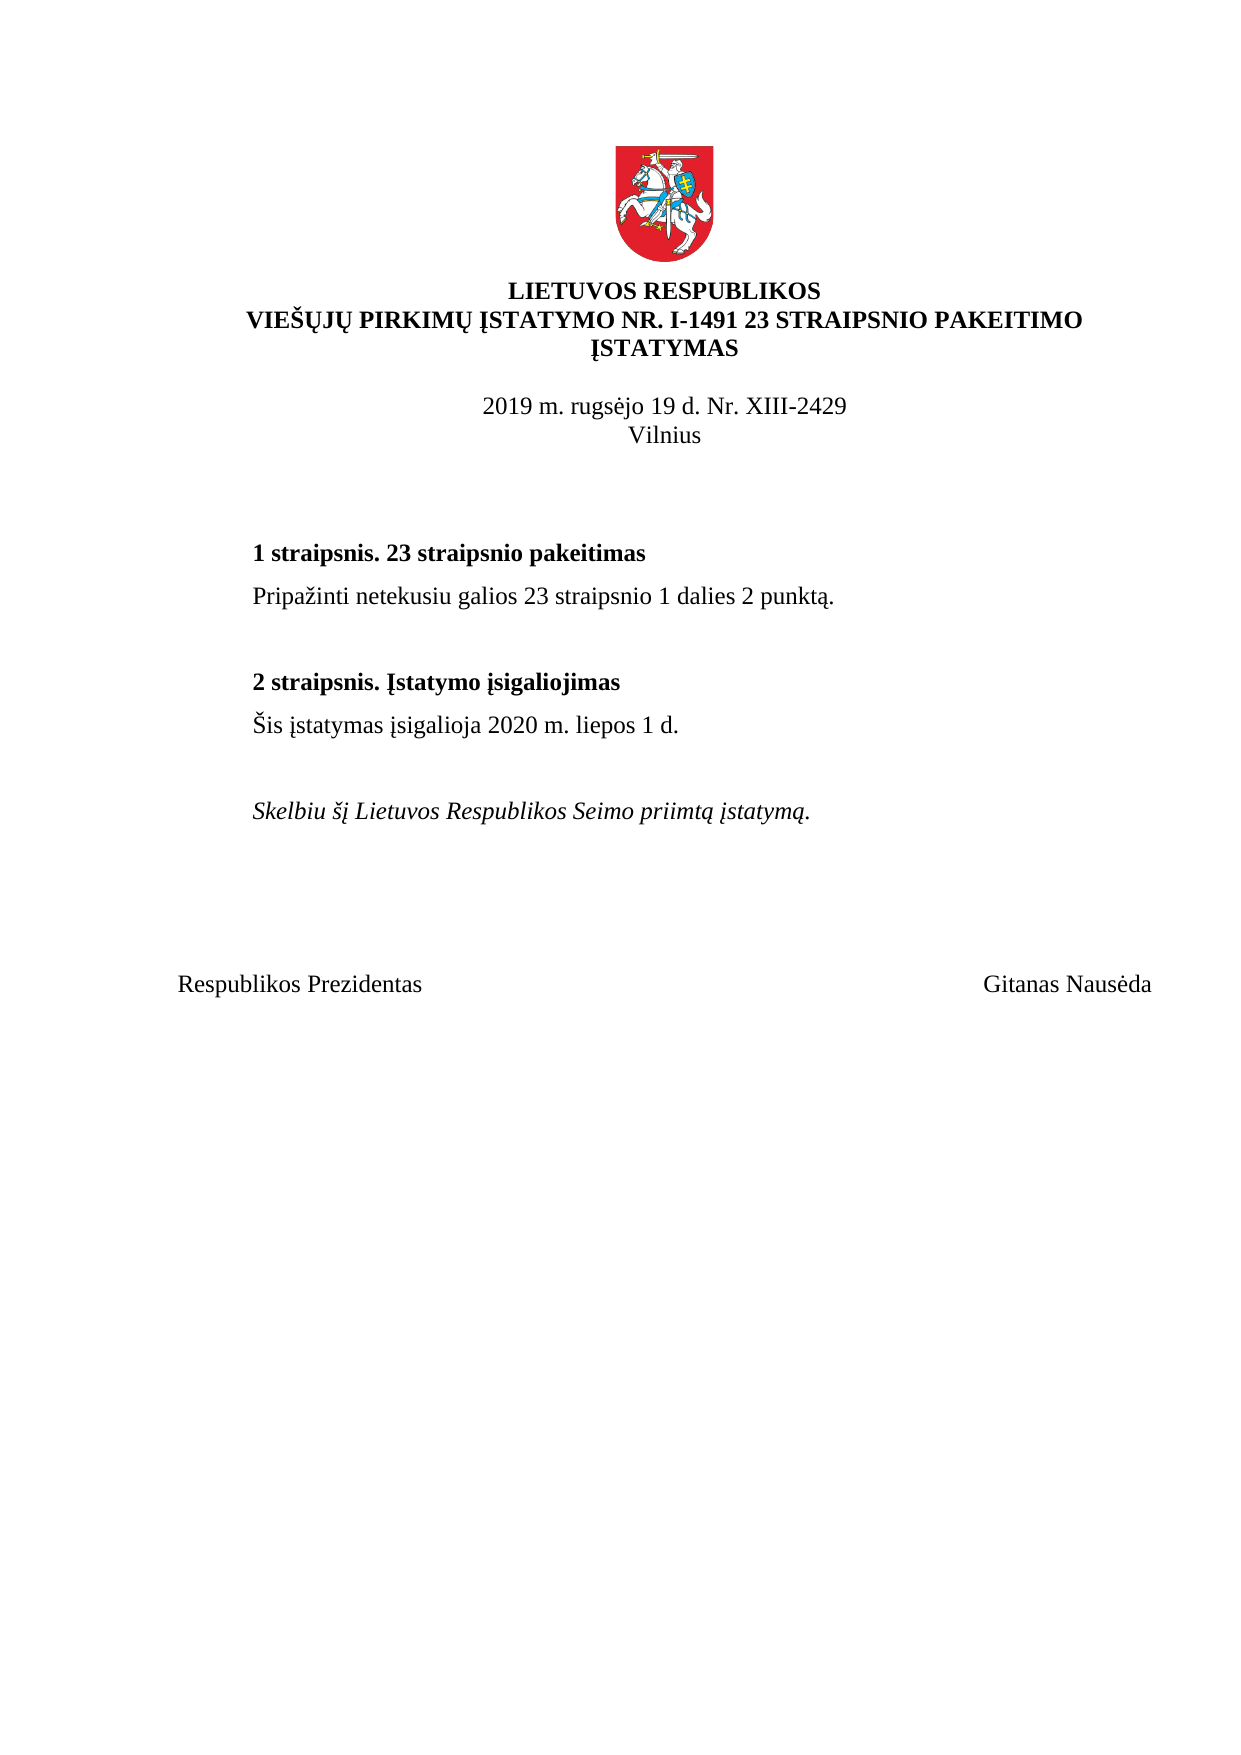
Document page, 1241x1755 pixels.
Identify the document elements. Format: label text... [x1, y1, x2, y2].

text Skelbiu šį Lietuvos Respublikos Seimo priimtą įstatymą. [177, 796, 1152, 825]
text Pripažinti netekusiu galios 23 straipsnio 1 dalies 2 punktą. [177, 581, 1152, 609]
text LIETUVOS RESPUBLIKOS [177, 276, 1152, 305]
text 2019 m. rugsėjo 19 d. Nr. XIII-2429 [177, 391, 1152, 420]
text Vilnius [177, 420, 1152, 448]
text Šis įstatymas įsigalioja 2020 m. liepos 1 d. [177, 710, 1152, 739]
text 2 straipsnis. Įstatymo įsigaliojimas [177, 667, 1152, 696]
text Respublikos Prezidentas Gitanas Nausėda [177, 969, 1152, 998]
text ĮSTATYMAS [177, 333, 1152, 362]
text VIEŠŲJŲ PIRKIMŲ ĮSTATYMO NR. I-1491 23 STRAIPSNIO PAKEITIMO [177, 305, 1152, 333]
text 1 straipsnis. 23 straipsnio pakeitimas [177, 538, 1152, 566]
